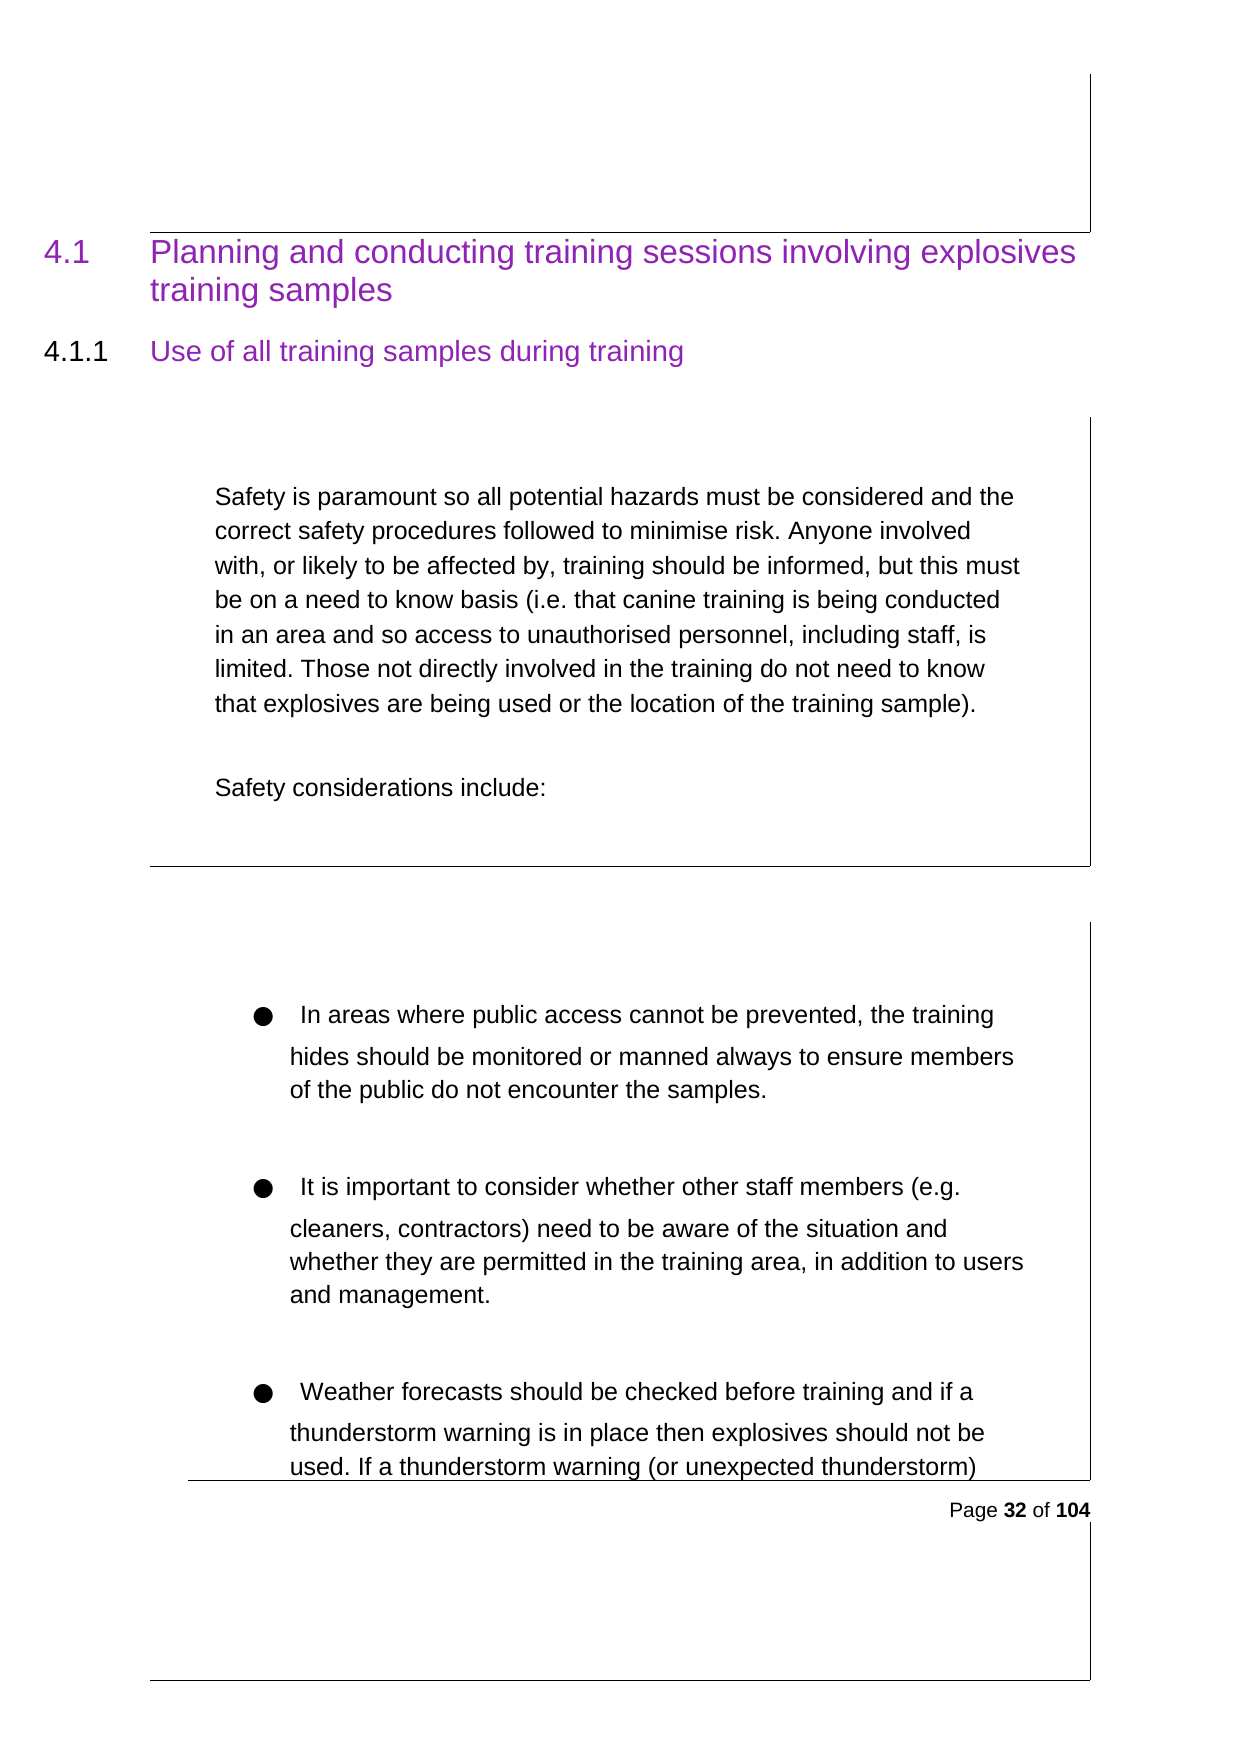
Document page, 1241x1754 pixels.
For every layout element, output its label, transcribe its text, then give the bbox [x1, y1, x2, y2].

text Safety is paramount so all potential hazards must be considered and the correct safety procedures followed to minimise risk. Anyone involved with, or likely to be affected by, training should be informed, but this must be on a need to know basis (i.e. that canine training is being conducted in an area and so access to unauthorised personnel, including staff, is limited. Those not directly involved in the training do not need to know that explosives are being used or the location of the training sample). [150, 417, 1090, 708]
subtitle Use of all training samples during training [44, 334, 1090, 367]
text Safety considerations include: [150, 708, 1090, 866]
list Weather forecasts should be checked before training and if a thunderstorm warning is in place then explosives should not be used. If a thunderstorm warning (or unexpected thunderstorm) [187, 1298, 1090, 1480]
list In areas where public access cannot be prevented, the training hides should be monitored or manned always to ensure members of the public do not encounter the samples. [187, 922, 1090, 1094]
list It is important to consider whether other staff members (e.g. cleaners, contractors) need to be aware of the situation and whether they are permitted in the training area, in addition to users and management. [187, 1094, 1090, 1298]
subtitle Planning and conducting training sessions involving explosives training samples [44, 232, 1090, 309]
